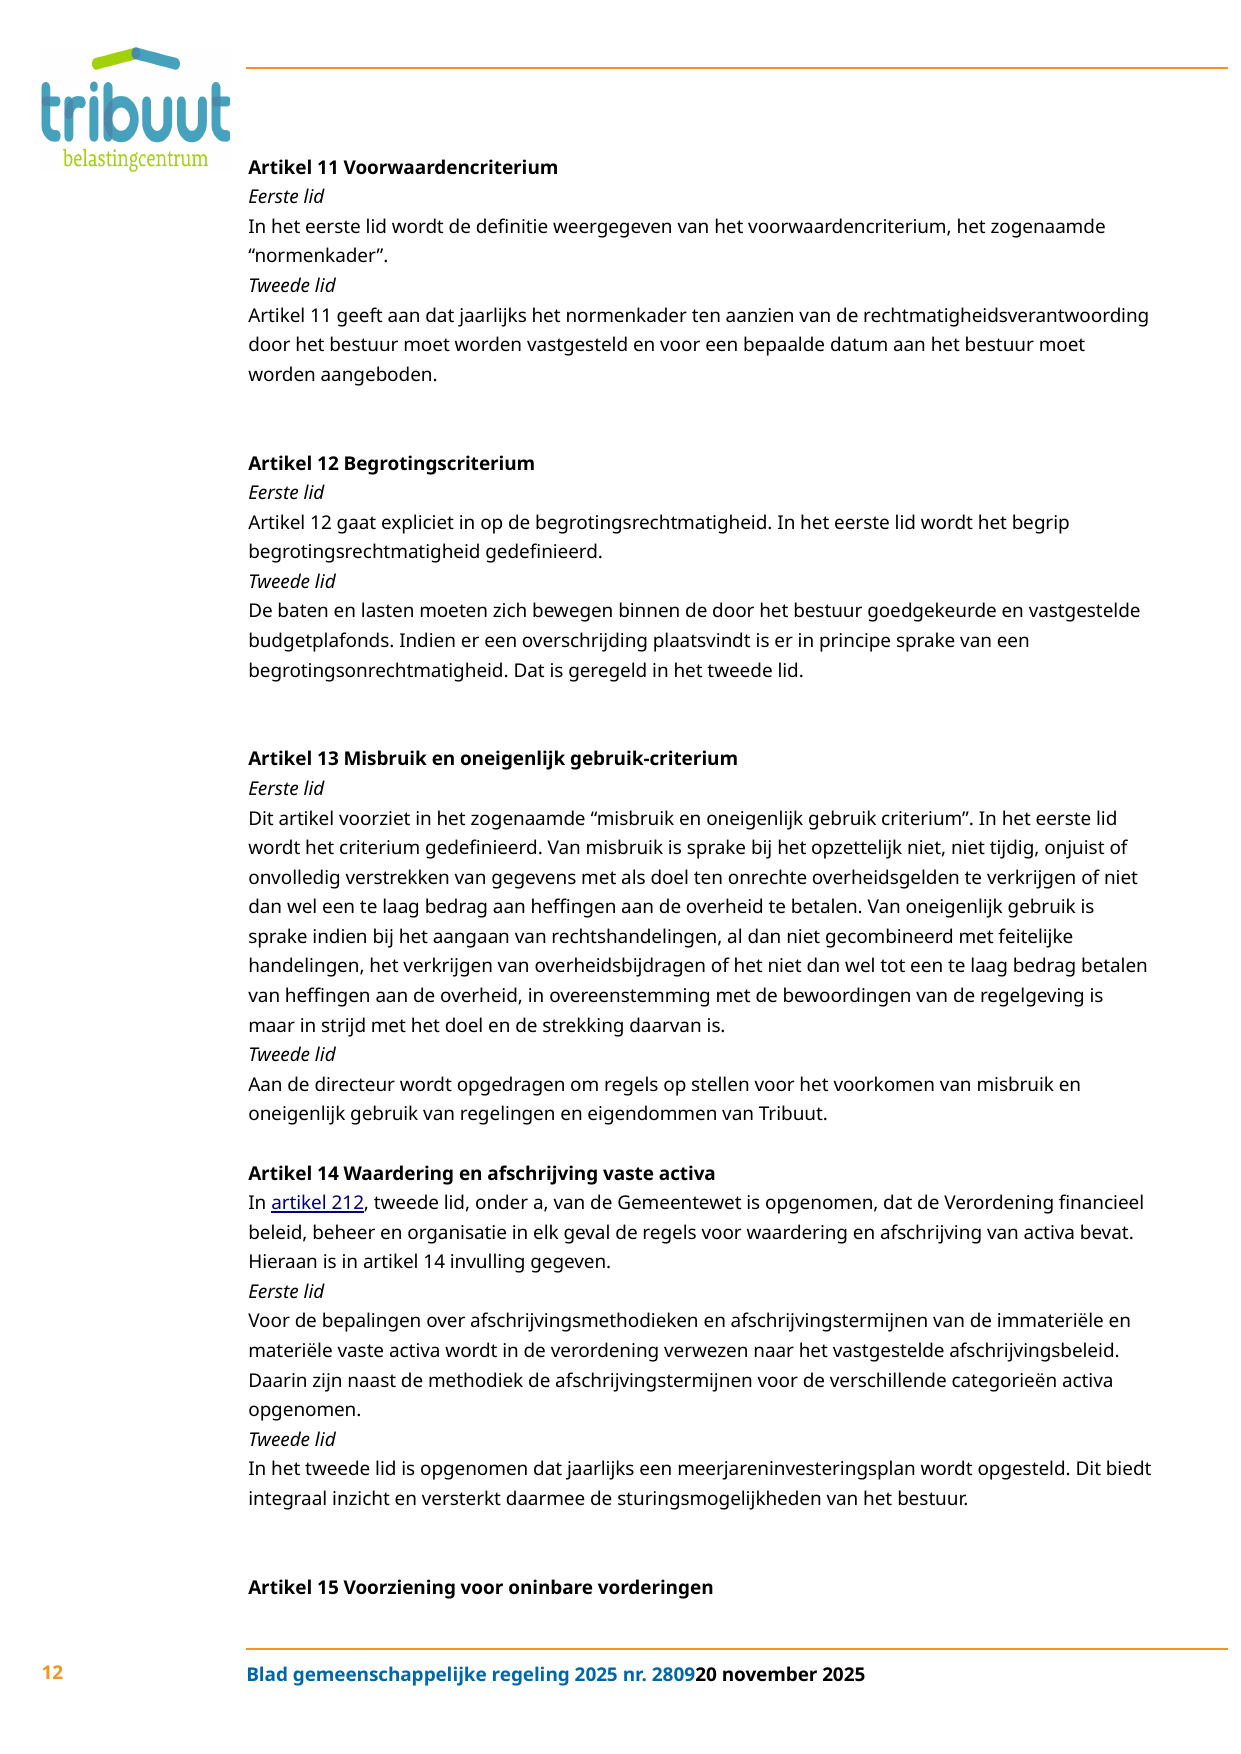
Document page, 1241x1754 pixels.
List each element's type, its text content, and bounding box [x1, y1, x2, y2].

text Eerste lid [248, 479, 1152, 505]
text Artikel 13 Misbruik en oneigenlijk gebruik-criterium [248, 746, 1152, 771]
picture [41, 47, 231, 172]
text Tweede lid [248, 272, 1152, 298]
text Artikel 12 Begrotingscriterium [248, 450, 1152, 476]
text Tweede lid [248, 1041, 1152, 1067]
text In artikel 212, tweede lid, onder a, van de Gemeentewet is opgenomen, dat de Verordening financieel beleid, beheer en organisatie in elk geval de regels voor waardering en afschrijving van activa bevat. Hieraan is in artikel 14 invulling gegeven. [248, 1189, 1152, 1274]
text Voor de bepalingen over afschrijvingsmethodieken en afschrijvingstermijnen van de immateriële en materiële vaste activa wordt in de verordening verwezen naar het vastgestelde afschrijvingsbeleid. Daarin zijn naast de methodiek de afschrijvingstermijnen voor de verschillende categorieën activa opgenomen. [248, 1308, 1152, 1422]
text Artikel 11 Voorwaardencriterium [248, 154, 1152, 180]
text Eerste lid [248, 1278, 1152, 1304]
text Tweede lid [248, 568, 1152, 594]
text Dit artikel voorziet in het zogenaamde “misbruik en oneigenlijk gebruik criterium”. In het eerste lid wordt het criterium gedefinieerd. Van misbruik is sprake bij het opzettelijk niet, niet tijdig, onjuist of onvolledig verstrekken van gegevens met als doel ten onrechte overheidsgelden te verkrijgen of niet dan wel een te laag bedrag aan heffingen aan de overheid te betalen. Van oneigenlijk gebruik is sprake indien bij het aangaan van rechtshandelingen, al dan niet gecombineerd met feitelijke handelingen, het verkrijgen van overheidsbijdragen of het niet dan wel tot een te laag bedrag betalen van heffingen aan de overheid, in overeenstemming met de bewoordingen van de regelgeving is maar in strijd met het doel en de strekking daarvan is. [248, 805, 1152, 1038]
text Artikel 12 gaat expliciet in op de begrotingsrechtmatigheid. In het eerste lid wordt het begrip begrotingsrechtmatigheid gedefinieerd. [248, 509, 1152, 564]
text Artikel 11 geeft aan dat jaarlijks het normenkader ten aanzien van de rechtmatigheidsverantwoording door het bestuur moet worden vastgesteld en voor een bepaalde datum aan het bestuur moet worden aangeboden. [248, 302, 1152, 387]
text Artikel 15 Voorziening voor oninbare vorderingen [248, 1574, 1152, 1600]
text Eerste lid [248, 183, 1152, 209]
text Eerste lid [248, 775, 1152, 801]
text Artikel 14 Waardering en afschrijving vaste activa [248, 1160, 1152, 1186]
text Tweede lid [248, 1426, 1152, 1452]
text In het eerste lid wordt de definitie weergegeven van het voorwaardencriterium, het zogenaamde “normenkader”. [248, 213, 1152, 268]
text In het tweede lid is opgenomen dat jaarlijks een meerjareninvesteringsplan wordt opgesteld. Dit biedt integraal inzicht en versterkt daarmee de sturingsmogelijkheden van het bestuur. [248, 1456, 1152, 1511]
text De baten en lasten moeten zich bewegen binnen de door het bestuur goedgekeurde en vastgestelde budgetplafonds. Indien er een overschrijding plaatsvindt is er in principe sprake van een begrotingsonrechtmatigheid. Dat is geregeld in het tweede lid. [248, 598, 1152, 683]
text Aan de directeur wordt opgedragen om regels op stellen voor het voorkomen van misbruik en oneigenlijk gebruik van regelingen en eigendommen van Tribuut. [248, 1071, 1152, 1126]
